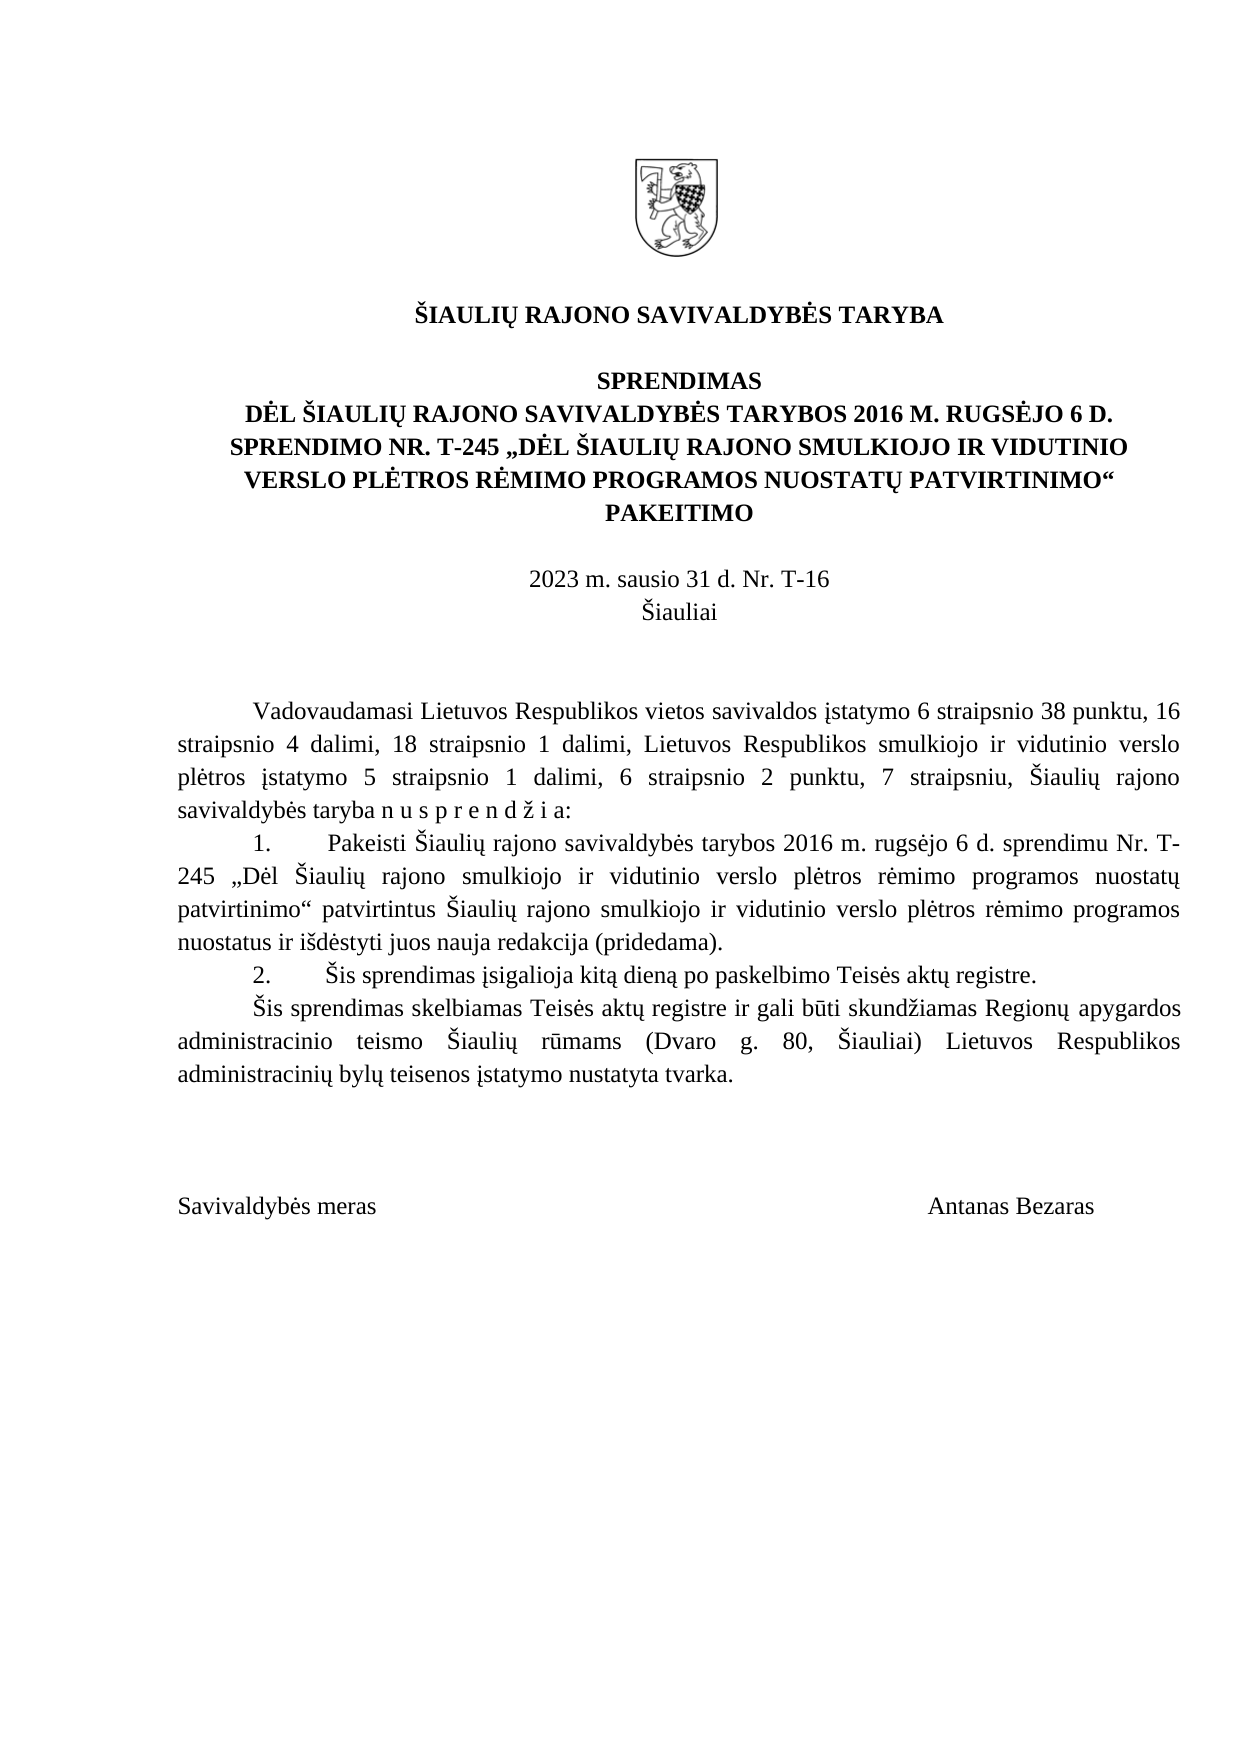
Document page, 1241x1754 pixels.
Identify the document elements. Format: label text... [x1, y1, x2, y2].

text DĖL ŠIAULIŲ RAJONO SAVIVALDYBĖS TARYBOS 2016 M. RUGSĖJO 6 D. SPRENDIMO NR. T-245 „DĖL ŠIAULIŲ RAJONO SMULKIOJO IR VIDUTINIO VERSLO PLĖTROS RĖMIMO PROGRAMOS NUOSTATŲ PATVIRTINIMO“ PAKEITIMO [177, 399, 1181, 527]
text 2. Šis sprendimas įsigalioja kitą dieną po paskelbimo Teisės aktų registre. [252, 960, 1181, 989]
text SPRENDIMAS [177, 366, 1181, 395]
text Savivaldybės meras Antanas Bezaras [177, 1191, 1181, 1220]
text 2023 m. sausio 31 d. Nr. T-16 [177, 564, 1181, 593]
text 1. Pakeisti Šiaulių rajono savivaldybės tarybos 2016 m. rugsėjo 6 d. sprendimu Nr. T-245 „Dėl Šiaulių rajono smulkiojo ir vidutinio verslo plėtros rėmimo programos nuostatų patvirtinimo“ patvirtintus Šiaulių rajono smulkiojo ir vidutinio verslo plėtros rėmimo programos nuostatus ir išdėstyti juos nauja redakcija (pridedama). [177, 828, 1181, 956]
text Šis sprendimas skelbiamas Teisės aktų registre ir gali būti skundžiamas Regionų apygardos administracinio teismo Šiaulių rūmams (Dvaro g. 80, Šiauliai) Lietuvos Respublikos administracinių bylų teisenos įstatymo nustatyta tvarka. [177, 993, 1181, 1088]
text Vadovaudamasi Lietuvos Respublikos vietos savivaldos įstatymo 6 straipsnio 38 punktu, 16 straipsnio 4 dalimi, 18 straipsnio 1 dalimi, Lietuvos Respublikos smulkiojo ir vidutinio verslo plėtros įstatymo 5 straipsnio 1 dalimi, 6 straipsnio 2 punktu, 7 straipsniu, Šiaulių rajono savivaldybės taryba n u s p r e n d ž i a: [177, 696, 1181, 824]
subtitle Šiauliai [177, 597, 1181, 626]
text ŠIAULIŲ RAJONO SAVIVALDYBĖS TARYBA [177, 300, 1181, 329]
